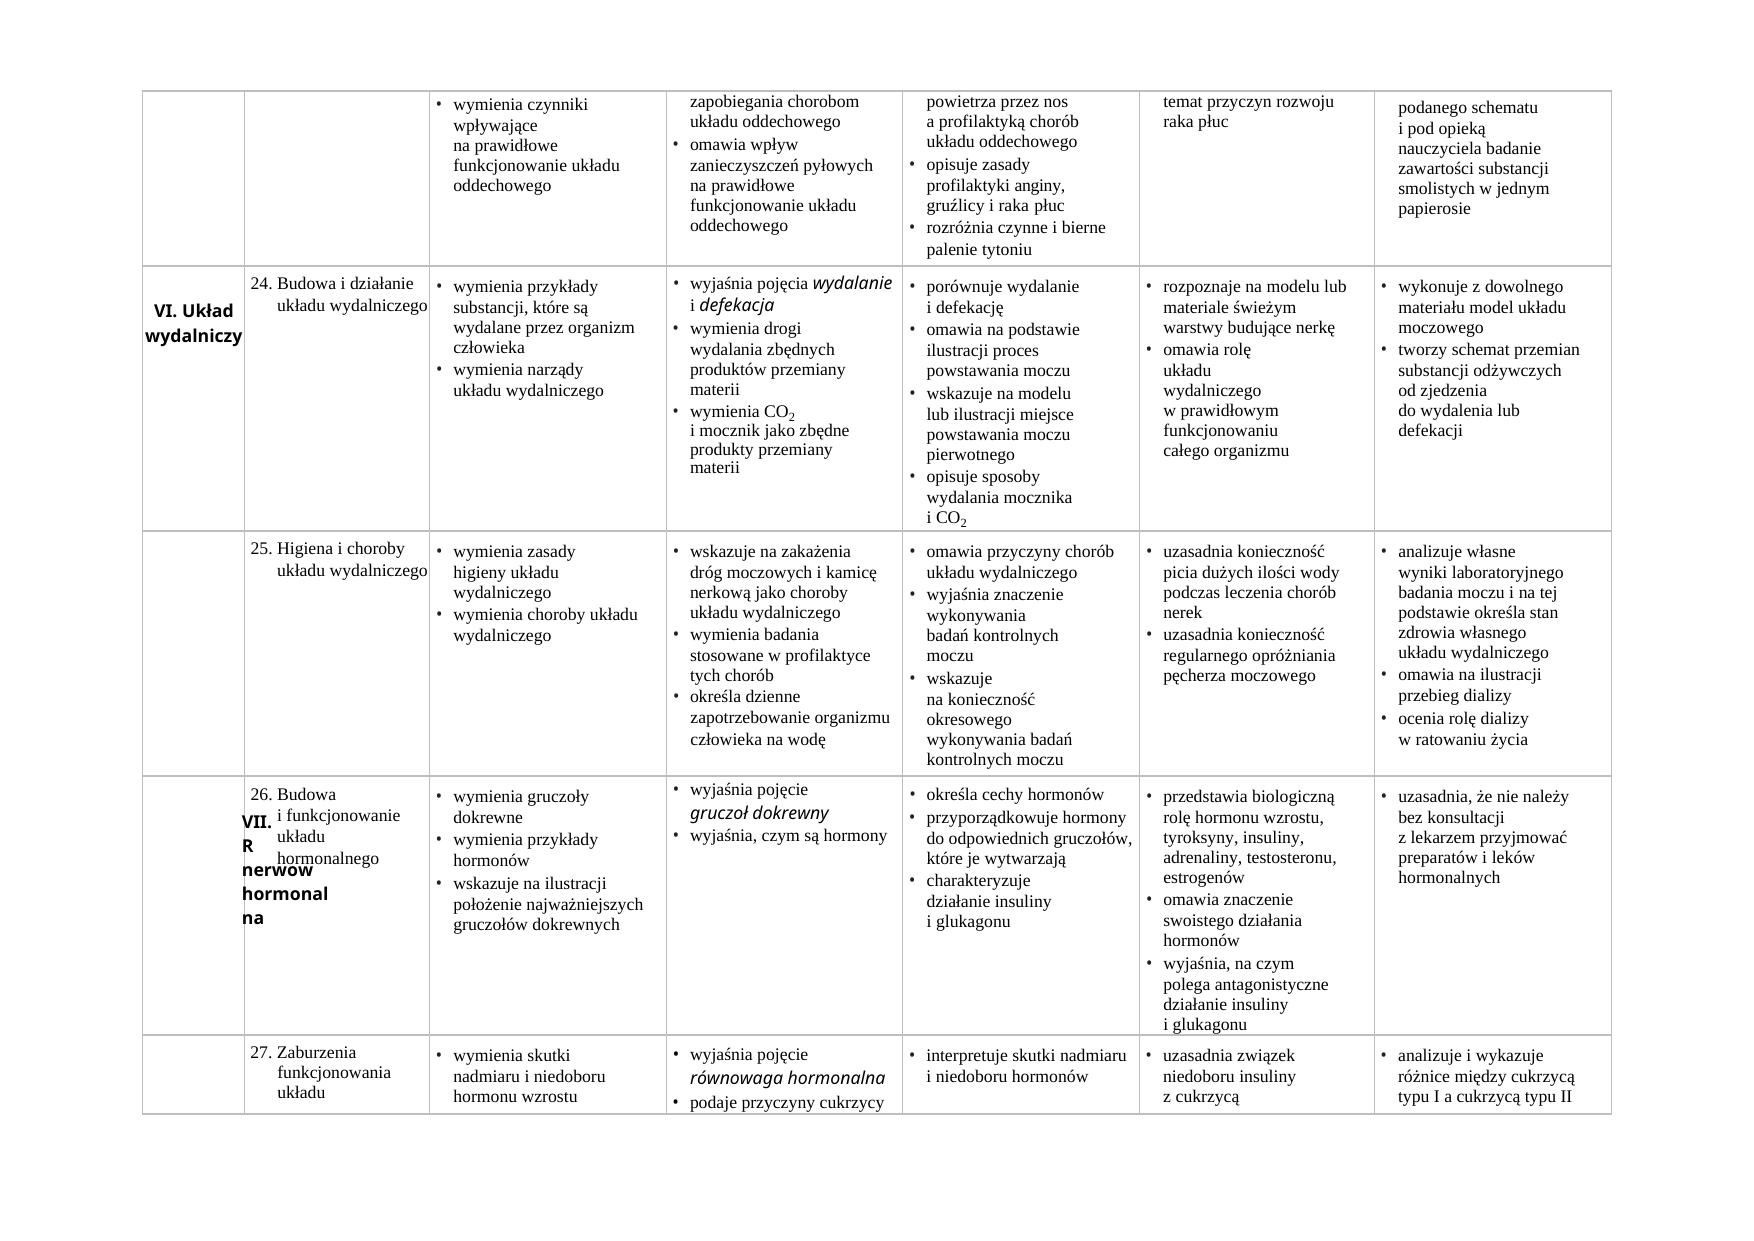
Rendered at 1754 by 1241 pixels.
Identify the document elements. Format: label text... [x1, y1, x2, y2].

table_cell wyjaśnia pojęcie równowaga hormonalna podaje przyczyny cukrzycy [667, 1036, 902, 1113]
table_cell zapobiegania chorobom układu oddechowego omawia wpływ zanieczyszczeń pyłowych na prawidłowe funkcjonowanie układu oddechowego [667, 92, 902, 265]
table_cell wyjaśnia pojęcia wydalanie i defekacja wymienia drogi wydalania zbędnych produktów przemiany materii wymienia CO2 i mocznik jako zbędne produkty przemiany materii [667, 267, 902, 530]
table_cell VI. Układ wydalniczy [143, 267, 244, 530]
table_cell 25. Higiena i choroby układu wydalniczego [245, 532, 429, 775]
table_cell VII. Regulacja nerwowo-hormonalna [143, 777, 244, 1034]
table_cell rozpoznaje na modelu lub materiale świeżym warstwy budujące nerkę omawia rolę układu wydalniczego w prawidłowym funkcjonowaniu całego organizmu [1140, 267, 1374, 530]
table_cell podanego schematu i pod opieką nauczyciela badanie zawartości substancji smolistych w jednym papierosie [1375, 92, 1611, 265]
table_cell 26. Budowa i funkcjonowanie układu hormonalnego [245, 777, 429, 1034]
table_cell temat przyczyn rozwoju raka płuc [1140, 92, 1374, 265]
table_cell uzasadnia konieczność picia dużych ilości wody podczas leczenia chorób nerek uzasadnia konieczność regularnego opróżniania pęcherza moczowego [1140, 532, 1374, 775]
table_cell omawia przyczyny chorób układu wydalniczego wyjaśnia znaczenie wykonywania badań kontrolnych moczu wskazuje na konieczność okresowego wykonywania badań kontrolnych moczu [903, 532, 1139, 775]
table_cell analizuje i wykazuje różnice między cukrzycą typu I a cukrzycą typu II [1375, 1036, 1611, 1113]
table_cell interpretuje skutki nadmiaru i niedoboru hormonów [903, 1036, 1139, 1113]
table_cell uzasadnia związek niedoboru insuliny z cukrzycą [1140, 1036, 1374, 1113]
table_cell 27. Zaburzenia funkcjonowania układu [245, 1036, 429, 1113]
table_cell wykonuje z dowolnego materiału model układu moczowego tworzy schemat przemian substancji odżywczych od zjedzenia do wydalenia lub defekacji [1375, 267, 1611, 530]
table_cell powietrza przez nos a profilaktyką chorób układu oddechowego opisuje zasady profilaktyki anginy, gruźlicy i raka płuc rozróżnia czynne i bierne palenie tytoniu [903, 92, 1139, 265]
table_cell wyjaśnia pojęcie gruczoł dokrewny wyjaśnia, czym są hormony [667, 777, 902, 1034]
table_cell [245, 92, 429, 265]
table_cell [143, 532, 244, 775]
table_cell określa cechy hormonów przyporządkowuje hormony do odpowiednich gruczołów, które je wytwarzają charakteryzuje działanie insuliny i glukagonu [903, 777, 1139, 1034]
table_cell definiuje kichanie i kaszel jako reakcje obronne organizmu wymienia choroby układu oddechowego wymienia czynniki wpływające na prawidłowe funkcjonowanie układu oddechowego [430, 92, 666, 265]
table_cell analizuje własne wyniki laboratoryjnego badania moczu i na tej podstawie określa stan zdrowia własnego układu wydalniczego omawia na ilustracji przebieg dializy ocenia rolę dializy w ratowaniu życia [1375, 532, 1611, 775]
table_cell 24. Budowa i działanie układu wydalniczego [245, 267, 429, 530]
table_cell wskazuje na zakażenia dróg moczowych i kamicę nerkową jako choroby układu wydalniczego wymienia badania stosowane w profilaktyce tych chorób określa dzienne zapotrzebowanie organizmu człowieka na wodę [667, 532, 902, 775]
table_cell [143, 1036, 244, 1113]
table_cell uzasadnia, że nie należy bez konsultacji z lekarzem przyjmować preparatów i leków hormonalnych [1375, 777, 1611, 1034]
table_cell wymienia skutki nadmiaru i niedoboru hormonu wzrostu [430, 1036, 666, 1113]
table_cell przedstawia biologiczną rolę hormonu wzrostu, tyroksyny, insuliny, adrenaliny, testosteronu, estrogenów omawia znaczenie swoistego działania hormonów wyjaśnia, na czym polega antagonistyczne działanie insuliny i glukagonu [1140, 777, 1374, 1034]
table_cell wymienia gruczoły dokrewne wymienia przykłady hormonów wskazuje na ilustracji położenie najważniejszych gruczołów dokrewnych [430, 777, 666, 1034]
table_cell wymienia zasady higieny układu wydalniczego wymienia choroby układu wydalniczego [430, 532, 666, 775]
table_cell [143, 92, 244, 265]
table_cell wymienia przykłady substancji, które są wydalane przez organizm człowieka wymienia narządy układu wydalniczego [430, 267, 666, 530]
table_cell porównuje wydalanie i defekację omawia na podstawie ilustracji proces powstawania moczu wskazuje na modelu lub ilustracji miejsce powstawania moczu pierwotnego opisuje sposoby wydalania mocznika i CO2 [903, 267, 1139, 530]
